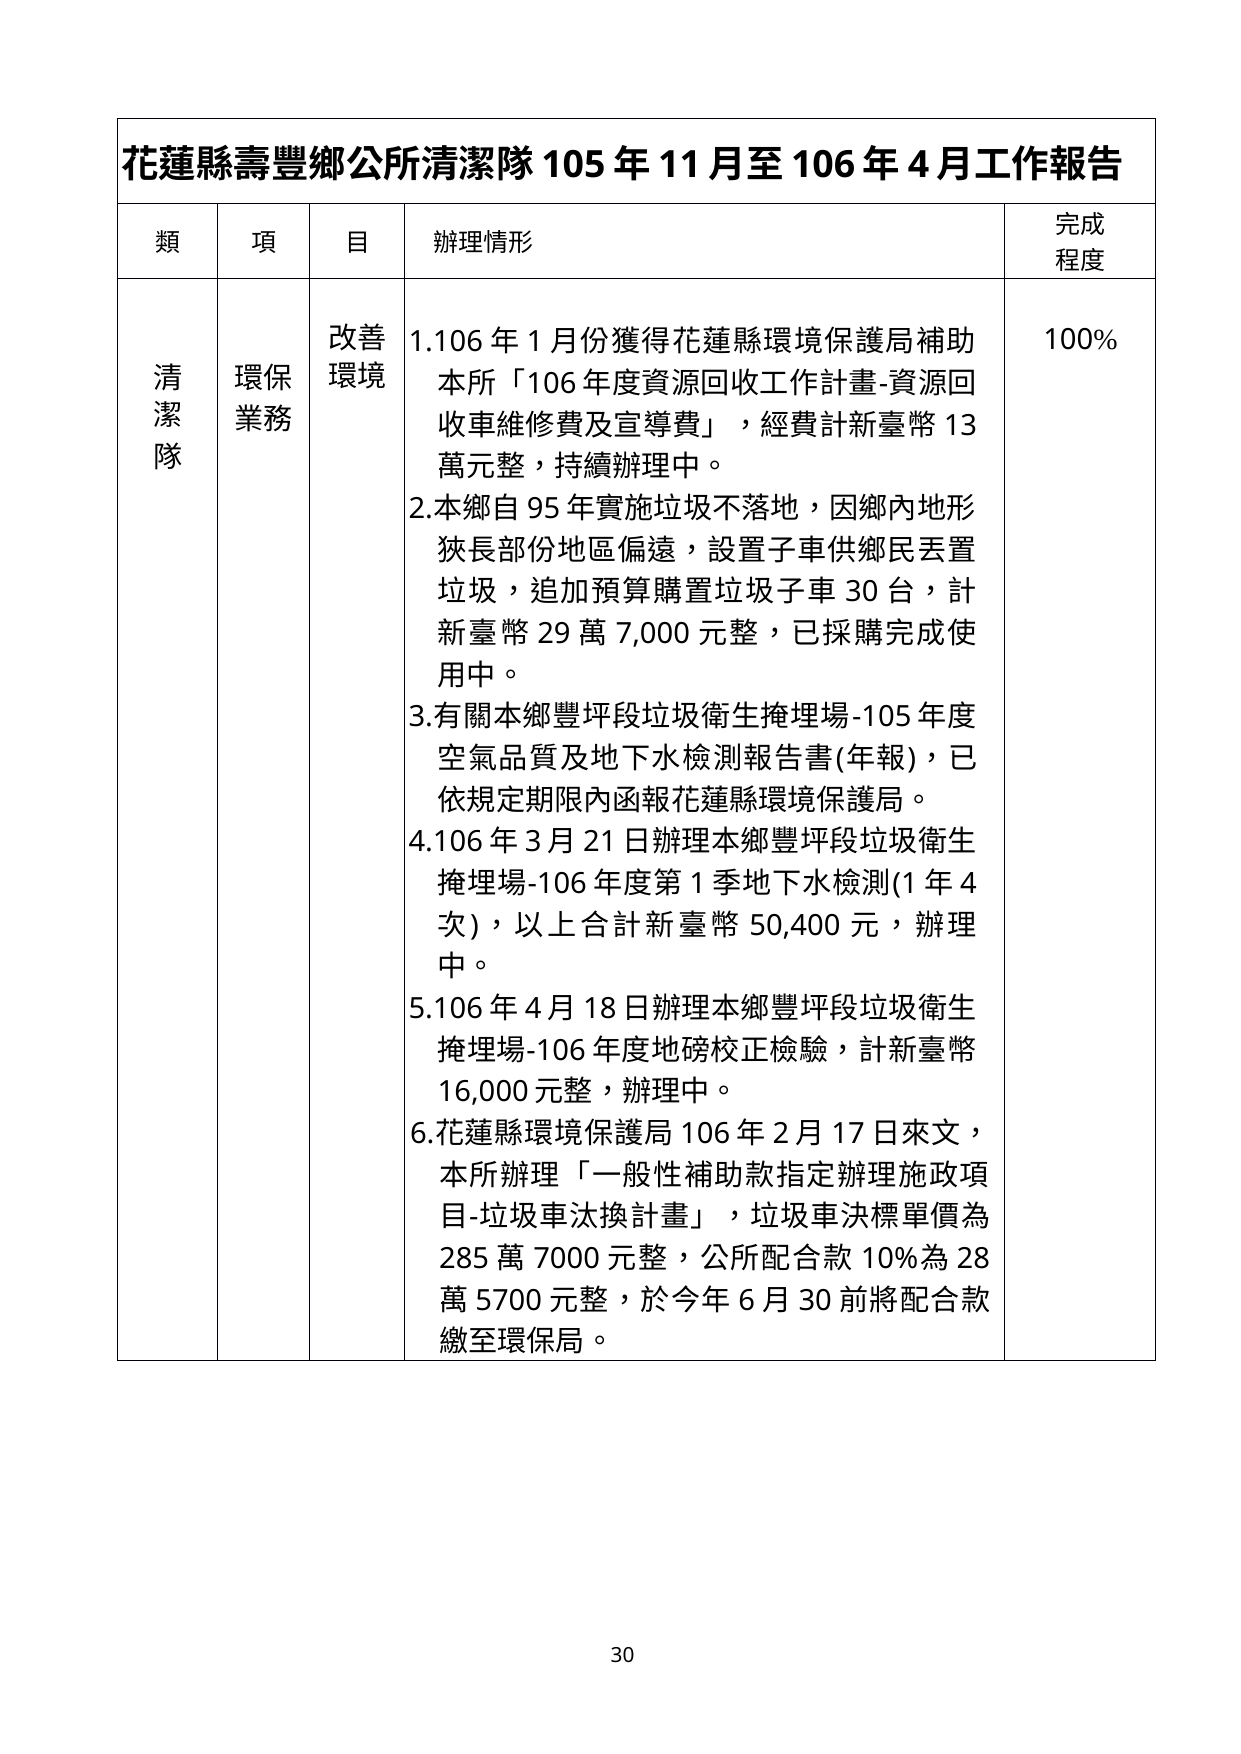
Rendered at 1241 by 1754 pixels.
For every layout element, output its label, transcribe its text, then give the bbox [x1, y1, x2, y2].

table_cell 目 [310, 204, 404, 278]
table_cell 1.106年1月份獲得花蓮縣環境保護局補助本所「106年度資源回收工作計畫-資源回收車維修費及宣導費」，經費計新臺幣13萬元整，持續辦理中。 2.本鄉自95年實施垃圾不落地，因鄉內地形狹長部份地區偏遠，設置子車供鄉民丟置垃圾，追加預算購置垃圾子車30台，計新臺幣29萬7,000元整，已採購完成使用中。 3.有關本鄉豐坪段垃圾衛生掩埋場-105年度空氣品質及地下水檢測報告書(年報)，已依規定期限內函報花蓮縣環境保護局。 4.106年3月21日辦理本鄉豐坪段垃圾衛生掩埋場-106年度第1季地下水檢測(1年4次)，以上合計新臺幣50,400元，辦理中。 5.106年4月18日辦理本鄉豐坪段垃圾衛生掩埋場-106年度地磅校正檢驗，計新臺幣16,000元整，辦理中。 6.花蓮縣環境保護局106年2月17日來文，本所辦理「一般性補助款指定辦理施政項目-垃圾車汰換計畫」，垃圾車決標單價為285萬7000元整，公所配合款10%為28萬5700元整，於今年6月30前將配合款繳至環保局。 [405, 279, 1004, 1360]
table_header 花蓮縣壽豐鄉公所清潔隊105年11月至106年4月工作報告 [118, 119, 1155, 203]
table_cell 100% [1005, 279, 1155, 1360]
table_cell 項 [218, 204, 309, 278]
table_cell 類 [118, 204, 217, 278]
table_cell 改善 環境 [310, 279, 404, 1360]
table_cell 環保 業務 [218, 279, 309, 1360]
table_cell 辦理情形 [405, 204, 1004, 278]
table_cell 完成 程度 [1005, 204, 1155, 278]
table_cell 清 潔 隊 [118, 279, 217, 1360]
